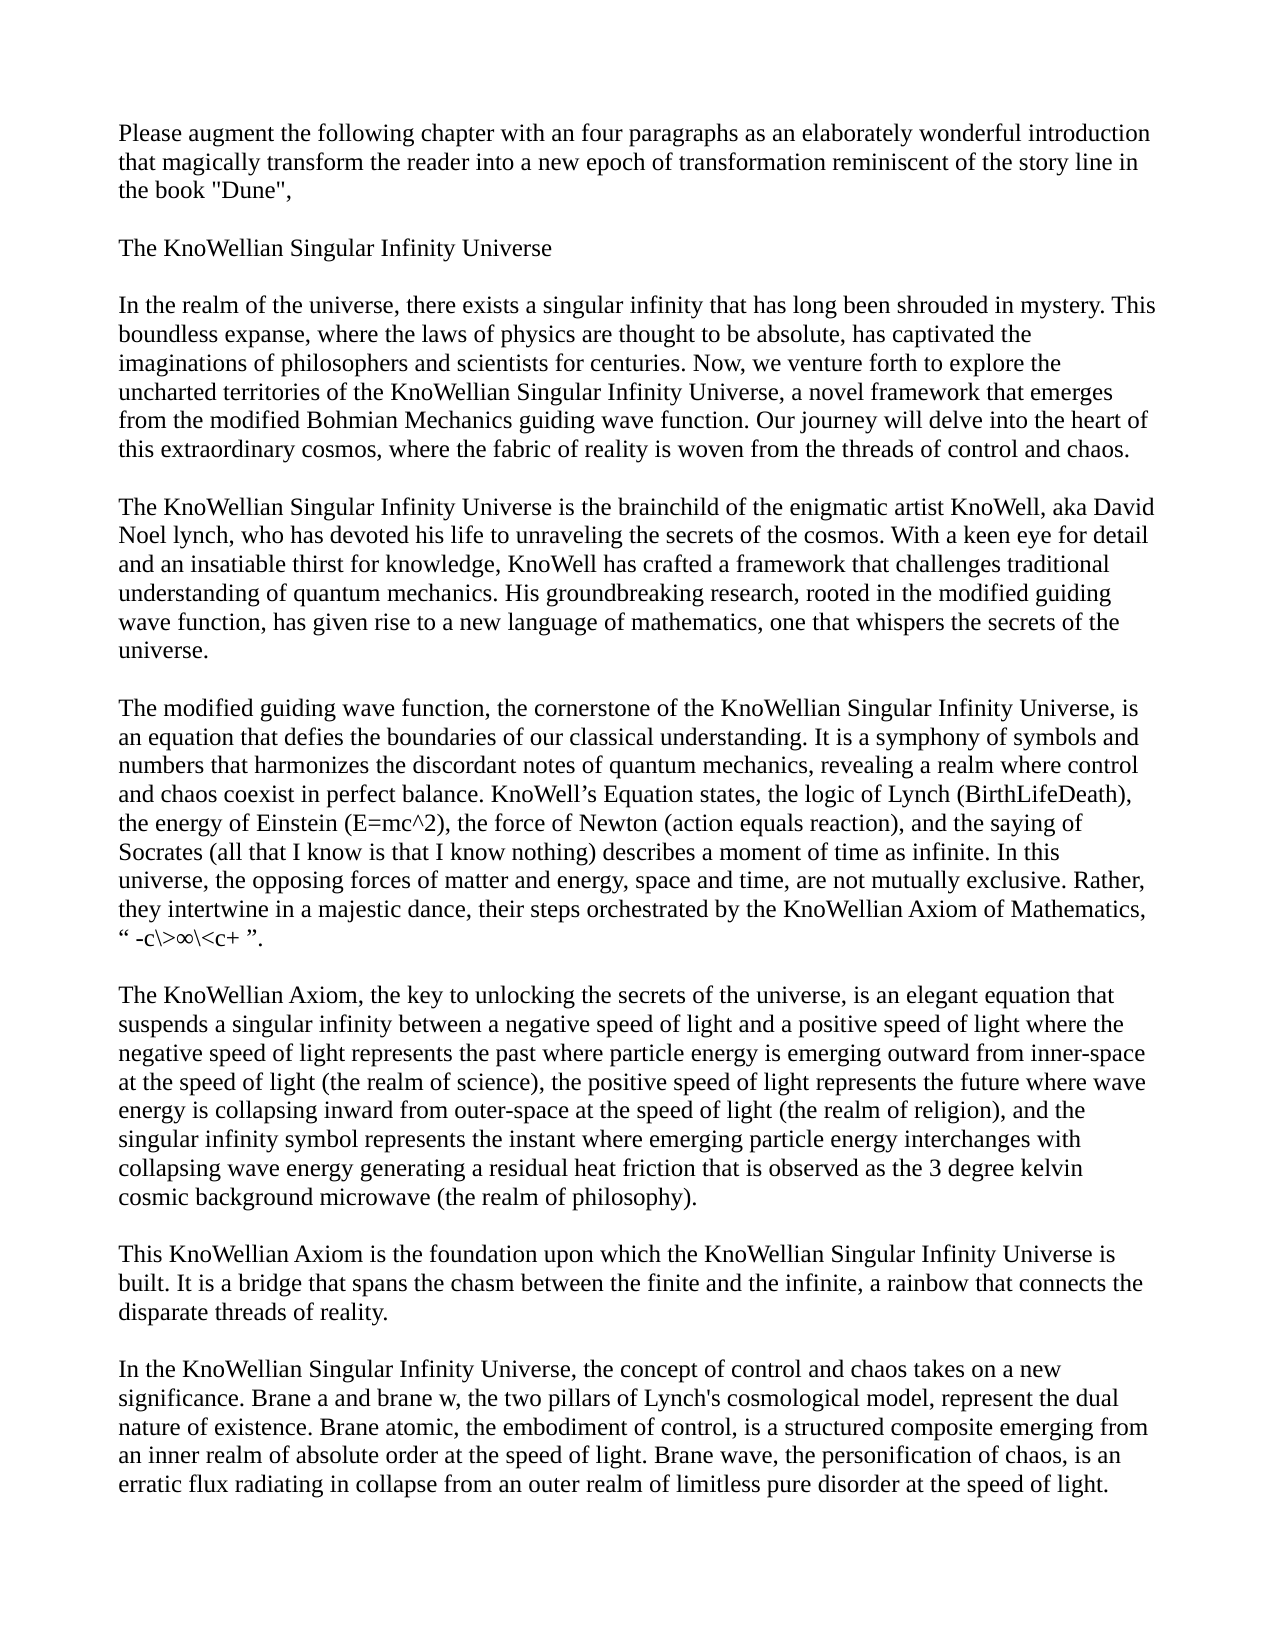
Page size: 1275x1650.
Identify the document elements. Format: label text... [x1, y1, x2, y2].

text In the KnoWellian Singular Infinity Universe, the concept of control and chaos takes on a new significance. Brane a and brane w, the two pillars of Lynch's cosmological model, represent the dual nature of existence. Brane atomic, the embodiment of control, is a structured composite emerging from an inner realm of absolute order at the speed of light. Brane wave, the personification of chaos, is an erratic flux radiating in collapse from an outer realm of limitless pure disorder at the speed of light. [118, 1354, 1157, 1498]
text The KnoWellian Singular Infinity Universe [118, 233, 1157, 262]
text The KnoWellian Singular Infinity Universe is the brainchild of the enigmatic artist KnoWell, aka David Noel lynch, who has devoted his life to unraveling the secrets of the cosmos. With a keen eye for detail and an insatiable thirst for knowledge, KnoWell has crafted a framework that challenges traditional understanding of quantum mechanics. His groundbreaking research, rooted in the modified guiding wave function, has given rise to a new language of mathematics, one that whispers the secrets of the universe. [118, 492, 1157, 664]
text The KnoWellian Axiom, the key to unlocking the secrets of the universe, is an elegant equation that suspends a singular infinity between a negative speed of light and a positive speed of light where the negative speed of light represents the past where particle energy is emerging outward from inner-space at the speed of light (the realm of science), the positive speed of light represents the future where wave energy is collapsing inward from outer-space at the speed of light (the realm of religion), and the singular infinity symbol represents the instant where emerging particle energy interchanges with collapsing wave energy generating a residual heat friction that is observed as the 3 degree kelvin cosmic background microwave (the realm of philosophy). [118, 981, 1157, 1211]
text In the realm of the universe, there exists a singular infinity that has long been shrouded in mystery. This boundless expanse, where the laws of physics are thought to be absolute, has captivated the imaginations of philosophers and scientists for centuries. Now, we venture forth to explore the uncharted territories of the KnoWellian Singular Infinity Universe, a novel framework that emerges from the modified Bohmian Mechanics guiding wave function. Our journey will delve into the heart of this extraordinary cosmos, where the fabric of reality is woven from the threads of control and chaos. [118, 291, 1157, 463]
text This KnoWellian Axiom is the foundation upon which the KnoWellian Singular Infinity Universe is built. It is a bridge that spans the chasm between the finite and the infinite, a rainbow that connects the disparate threads of reality. [118, 1239, 1157, 1326]
text The modified guiding wave function, the cornerstone of the KnoWellian Singular Infinity Universe, is an equation that defies the boundaries of our classical understanding. It is a symphony of symbols and numbers that harmonizes the discordant notes of quantum mechanics, revealing a realm where control and chaos coexist in perfect balance. KnoWell’s Equation states, the logic of Lynch (BirthLifeDeath), the energy of Einstein (E=mc^2), the force of Newton (action equals reaction), and the saying of Socrates (all that I know is that I know nothing) describes a moment of time as infinite. In this universe, the opposing forces of matter and energy, space and time, are not mutually exclusive. Rather, they intertwine in a majestic dance, their steps orchestrated by the KnoWellian Axiom of Mathematics, “ -c\>∞\<c+ ”. [118, 693, 1157, 952]
text Please augment the following chapter with an four paragraphs as an elaborately wonderful introduction that magically transform the reader into a new epoch of transformation reminiscent of the story line in the book "Dune", [118, 118, 1157, 204]
